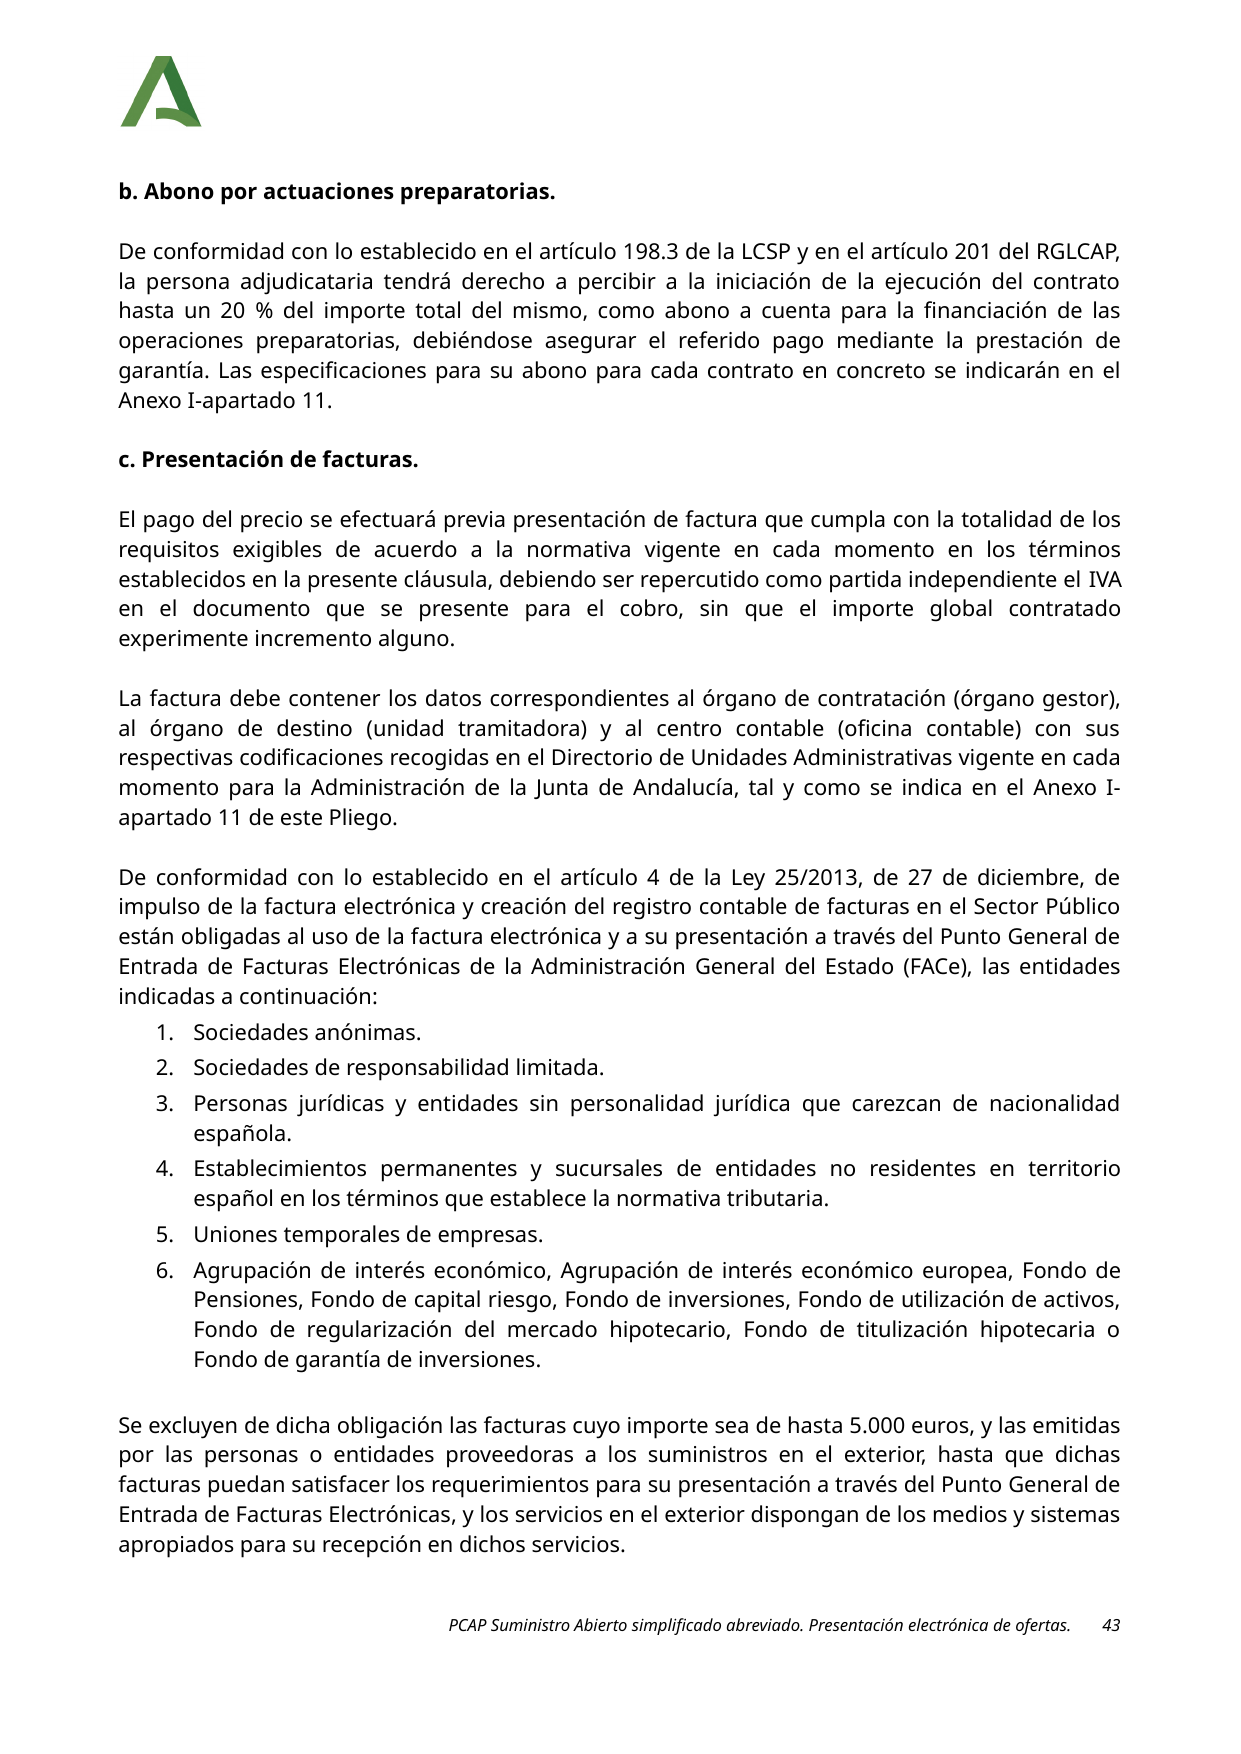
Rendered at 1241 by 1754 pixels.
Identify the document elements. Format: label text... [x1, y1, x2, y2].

text La factura debe contener los datos correspondientes al órgano de contratación (órgano gestor), al órgano de destino (unidad tramitadora) y al centro contable (oficina contable) con sus respectivas codificaciones recogidas en el Directorio de Unidades Administrativas vigente en cada momento para la Administración de la Junta de Andalucía, tal y como se indica en el Anexo I-apartado 11 de este Pliego. [118, 683, 1122, 832]
picture [116, 52, 205, 131]
list Establecimientos permanentes y sucursales de entidades no residentes en territorio español en los términos que establece la normativa tributaria. [156, 1153, 1122, 1213]
list Sociedades de responsabilidad limitada. [156, 1052, 1122, 1082]
list Personas jurídicas y entidades sin personalidad jurídica que carezcan de nacionalidad española. [156, 1088, 1122, 1147]
text El pago del precio se efectuará previa presentación de factura que cumpla con la totalidad de los requisitos exigibles de acuerdo a la normativa vigente en cada momento en los términos establecidos en la presente cláusula, debiendo ser repercutido como partida independiente el IVA en el documento que se presente para el cobro, sin que el importe global contratado experimente incremento alguno. [118, 504, 1122, 653]
list Agrupación de interés económico, Agrupación de interés económico europea, Fondo de Pensiones, Fondo de capital riesgo, Fondo de inversiones, Fondo de utilización de activos, Fondo de regularización del mercado hipotecario, Fondo de titulización hipotecaria o Fondo de garantía de inversiones. [156, 1255, 1122, 1374]
list Sociedades anónimas. [156, 1016, 1122, 1046]
text De conformidad con lo establecido en el artículo 198.3 de la LCSP y en el artículo 201 del RGLCAP, la persona adjudicataria tendrá derecho a percibir a la iniciación de la ejecución del contrato hasta un 20 % del importe total del mismo, como abono a cuenta para la financiación de las operaciones preparatorias, debiéndose asegurar el referido pago mediante la prestación de garantía. Las especificaciones para su abono para cada contrato en concreto se indicarán en el Anexo I-apartado 11. [118, 236, 1122, 415]
text b. Abono por actuaciones preparatorias. [118, 176, 1122, 206]
text De conformidad con lo establecido en el artículo 4 de la Ley 25/2013, de 27 de diciembre, de impulso de la factura electrónica y creación del registro contable de facturas en el Sector Público están obligadas al uso de la factura electrónica y a su presentación a través del Punto General de Entrada de Facturas Electrónicas de la Administración General del Estado (FACe), las entidades indicadas a continuación: [118, 862, 1122, 1011]
list Uniones temporales de empresas. [156, 1219, 1122, 1249]
text Se excluyen de dicha obligación las facturas cuyo importe sea de hasta 5.000 euros, y las emitidas por las personas o entidades proveedoras a los suministros en el exterior, hasta que dichas facturas puedan satisfacer los requerimientos para su presentación a través del Punto General de Entrada de Facturas Electrónicas, y los servicios en el exterior dispongan de los medios y sistemas apropiados para su recepción en dichos servicios. [118, 1409, 1122, 1558]
text c. Presentación de facturas. [118, 444, 1122, 474]
